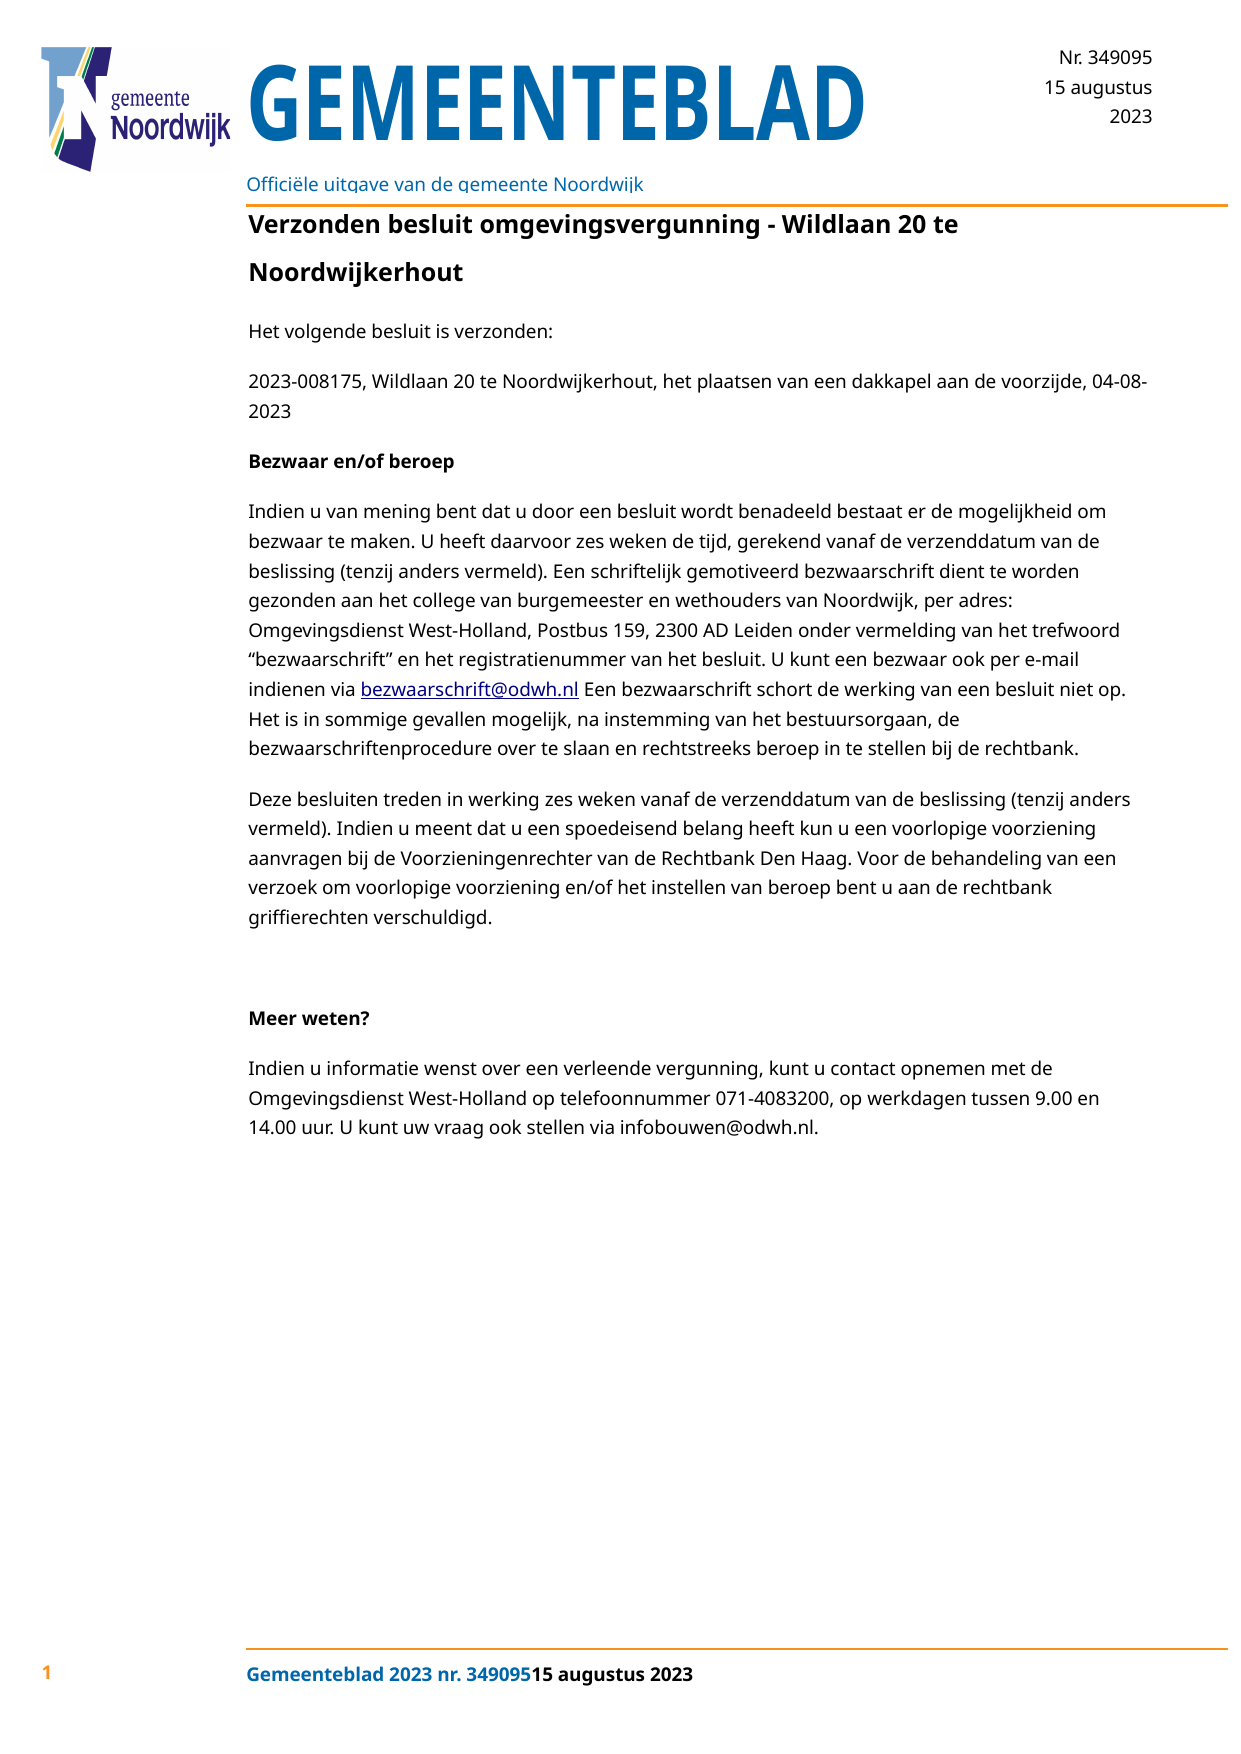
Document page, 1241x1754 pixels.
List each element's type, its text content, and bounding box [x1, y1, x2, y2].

text Bezwaar en/of beroep [248, 448, 1152, 474]
text Indien u van mening bent dat u door een besluit wordt benadeeld bestaat er de mogelijkheid om bezwaar te maken. U heeft daarvoor zes weken de tijd, gerekend vanaf de verzenddatum van de beslissing (tenzij anders vermeld). Een schriftelijk gemotiveerd bezwaarschrift dient te worden gezonden aan het college van burgemeester en wethouders van Noordwijk, per adres: Omgevingsdienst West-Holland, Postbus 159, 2300 AD Leiden onder vermelding van het trefwoord “bezwaarschrift” en het registratienummer van het besluit. U kunt een bezwaar ook per e-mail indienen via bezwaarschrift@odwh.nl Een bezwaarschrift schort de werking van een besluit niet op. Het is in sommige gevallen mogelijk, na instemming van het bestuursorgaan, de bezwaarschriftenprocedure over te slaan en rechtstreeks beroep in te stellen bij de rechtbank. [248, 499, 1152, 761]
text Verzonden besluit omgevingsvergunning - Wildlaan 20 te Noordwijkerhout [248, 207, 1152, 288]
text 2023-008175, Wildlaan 20 te Noordwijkerhout, het plaatsen van een dakkapel aan de voorzijde, 04-08-2023 [248, 368, 1152, 424]
text Meer weten? [248, 1005, 1152, 1031]
text Indien u informatie wenst over een verleende vergunning, kunt u contact opnemen met de Omgevingsdienst West-Holland op telefoonnummer 071-4083200, op werkdagen tussen 9.00 en 14.00 uur. U kunt uw vraag ook stellen via infobouwen@odwh.nl. [248, 1055, 1152, 1140]
text Deze besluiten treden in werking zes weken vanaf de verzenddatum van de beslissing (tenzij anders vermeld). Indien u meent dat u een spoedeisend belang heeft kun u een voorlopige voorziening aanvragen bij de Voorzieningenrechter van de Rechtbank Den Haag. Voor de behandeling van een verzoek om voorlopige voorziening en/of het instellen van beroep bent u aan de rechtbank griffierechten verschuldigd. [248, 786, 1152, 930]
picture [41, 47, 231, 172]
text Het volgende besluit is verzonden: [248, 318, 1152, 344]
